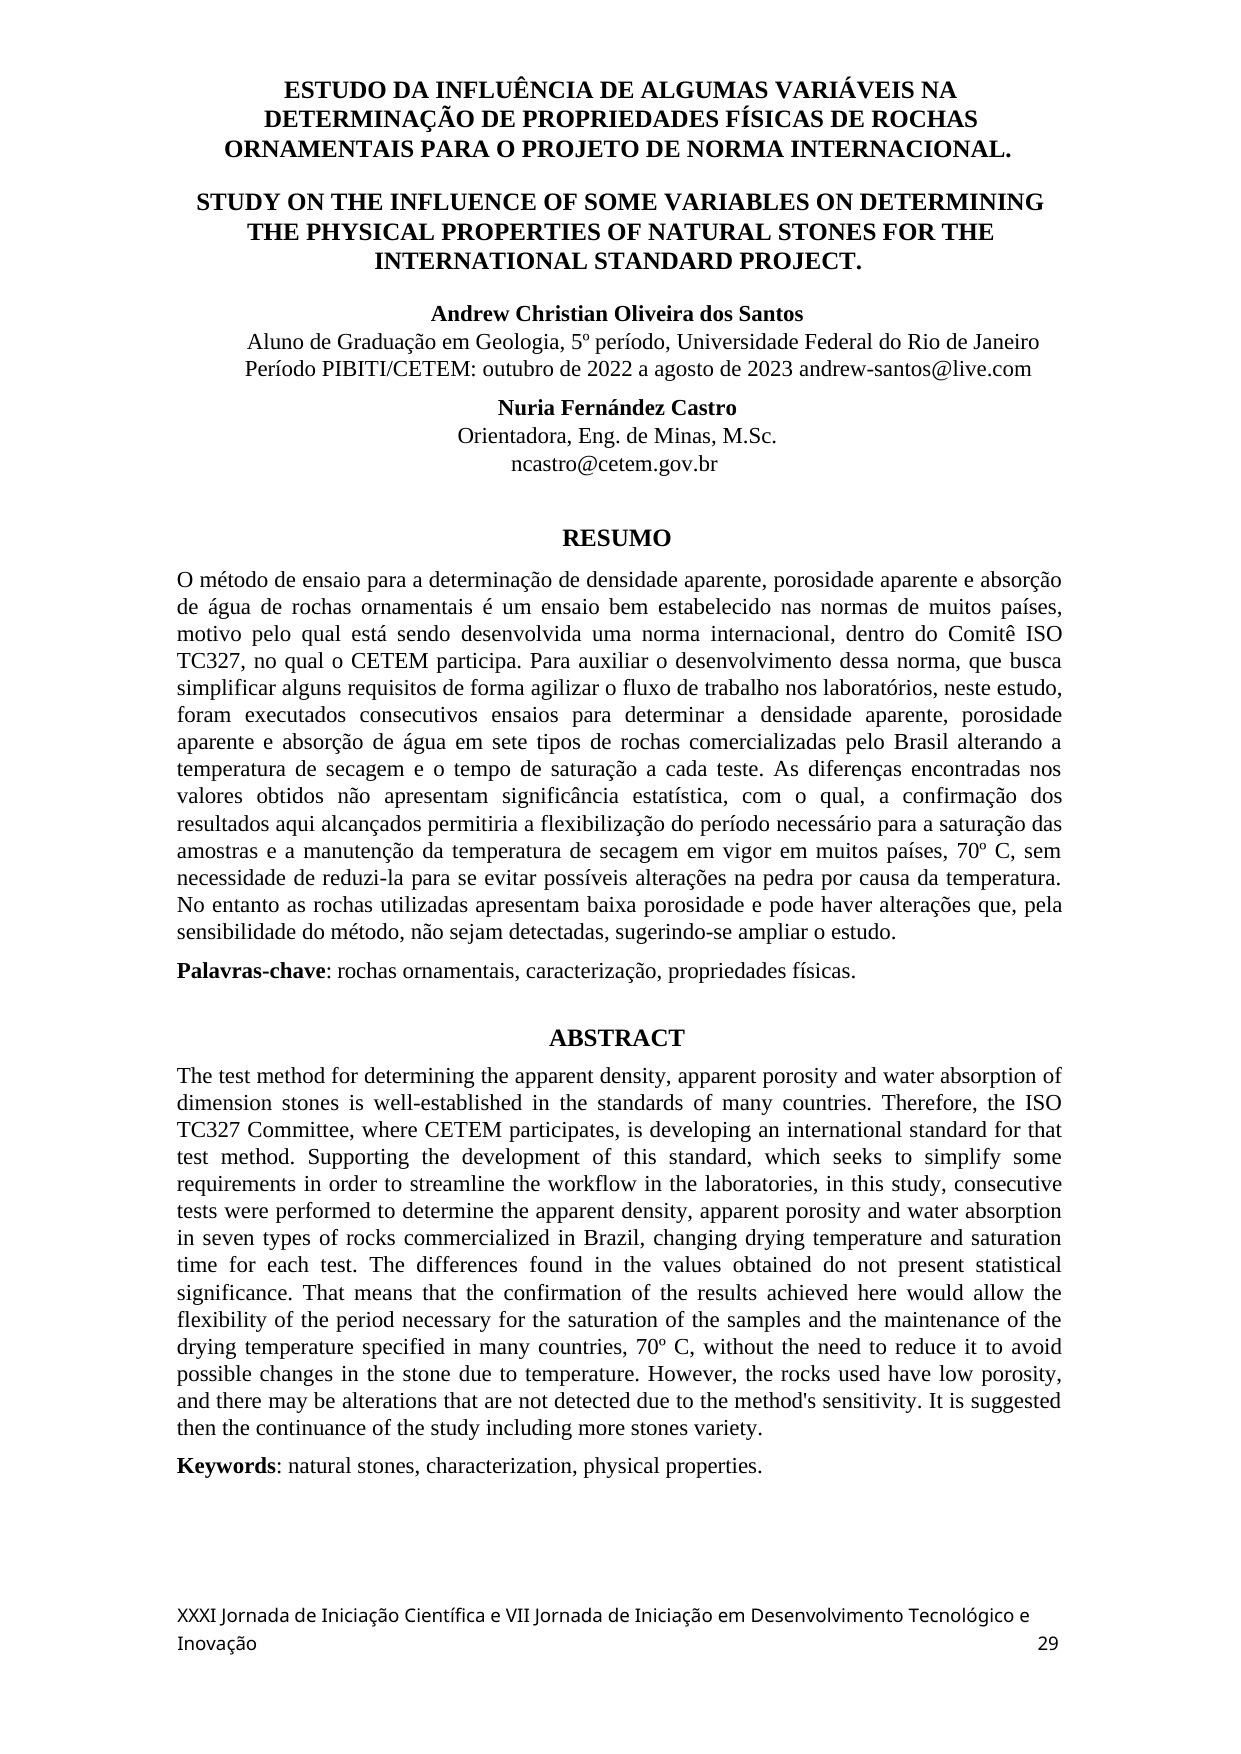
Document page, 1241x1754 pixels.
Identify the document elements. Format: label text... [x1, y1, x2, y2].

text Nuria Fernández Castro [177, 394, 1063, 420]
text Andrew Christian Oliveira dos Santos [177, 300, 1063, 326]
text ESTUDO DA INFLUÊNCIA DE ALGUMAS VARIÁVEIS NA DETERMINAÇÃO DE PROPRIEDADES FÍSICAS DE ROCHAS ORNAMENTAIS PARA O PROJETO DE NORMA INTERNACIONAL. [178, 75, 1064, 163]
text ncastro@cetem.gov.br [177, 450, 1063, 477]
text STUDY ON THE INFLUENCE OF SOME VARIABLES ON DETERMINING THE PHYSICAL PROPERTIES OF NATURAL STONES FOR THE INTERNATIONAL STANDARD PROJECT. [178, 187, 1063, 275]
text Palavras-chave: rochas ornamentais, caracterização, propriedades físicas. [177, 956, 1064, 984]
text O método de ensaio para a determinação de densidade aparente, porosidade aparente e absorção de água de rochas ornamentais é um ensaio bem estabelecido nas normas de muitos países, motivo pelo qual está sendo desenvolvida uma norma internacional, dentro do Comitê ISO TC327, no qual o CETEM participa. Para auxiliar o desenvolvimento dessa norma, que busca simplificar alguns requisitos de forma agilizar o fluxo de trabalho nos laboratórios, neste estudo, foram executados consecutivos ensaios para determinar a densidade aparente, porosidade aparente e absorção de água em sete tipos de rochas comercializadas pelo Brasil alterando a temperatura de secagem e o tempo de saturação a cada teste. As diferenças encontradas nos valores obtidos não apresentam significância estatística, com o qual, a confirmação dos resultados aqui alcançados permitiria a flexibilização do período necessário para a saturação das amostras e a manutenção da temperatura de secagem em vigor em muitos países, 70º C, sem necessidade de reduzi-la para se evitar possíveis alterações na pedra por causa da temperatura. No entanto as rochas utilizadas apresentam baixa porosidade e pode haver alterações que, pela sensibilidade do método, não sejam detectadas, sugerindo-se ampliar o estudo. [177, 566, 1064, 944]
text ABSTRACT [178, 1023, 1062, 1052]
text RESUMO [178, 523, 1062, 552]
text Orientadora, Eng. de Minas, M.Sc. [177, 422, 1063, 448]
text Aluno de Graduação em Geologia, 5º período, Universidade Federal do Rio de Janeiro Período PIBITI/CETEM: outubro de 2022 a agosto de 2023 andrew-santos@live.com [223, 328, 1064, 381]
text The test method for determining the apparent density, apparent porosity and water absorption of dimension stones is well-established in the standards of many countries. Therefore, the ISO TC327 Committee, where CETEM participates, is developing an international standard for that test method. Supporting the development of this standard, which seeks to simplify some requirements in order to streamline the workflow in the laboratories, in this study, consecutive tests were performed to determine the apparent density, apparent porosity and water absorption in seven types of rocks commercialized in Brazil, changing drying temperature and saturation time for each test. The differences found in the values obtained do not present statistical significance. That means that the confirmation of the results achieved here would allow the flexibility of the period necessary for the saturation of the samples and the maintenance of the drying temperature specified in many countries, 70º C, without the need to reduce it to avoid possible changes in the stone due to temperature. However, the rocks used have low porosity, and there may be alterations that are not detected due to the method's sensitivity. It is suggested then the continuance of the study including more stones variety. [177, 1062, 1064, 1440]
text Keywords: natural stones, characterization, physical properties. [177, 1452, 1064, 1479]
